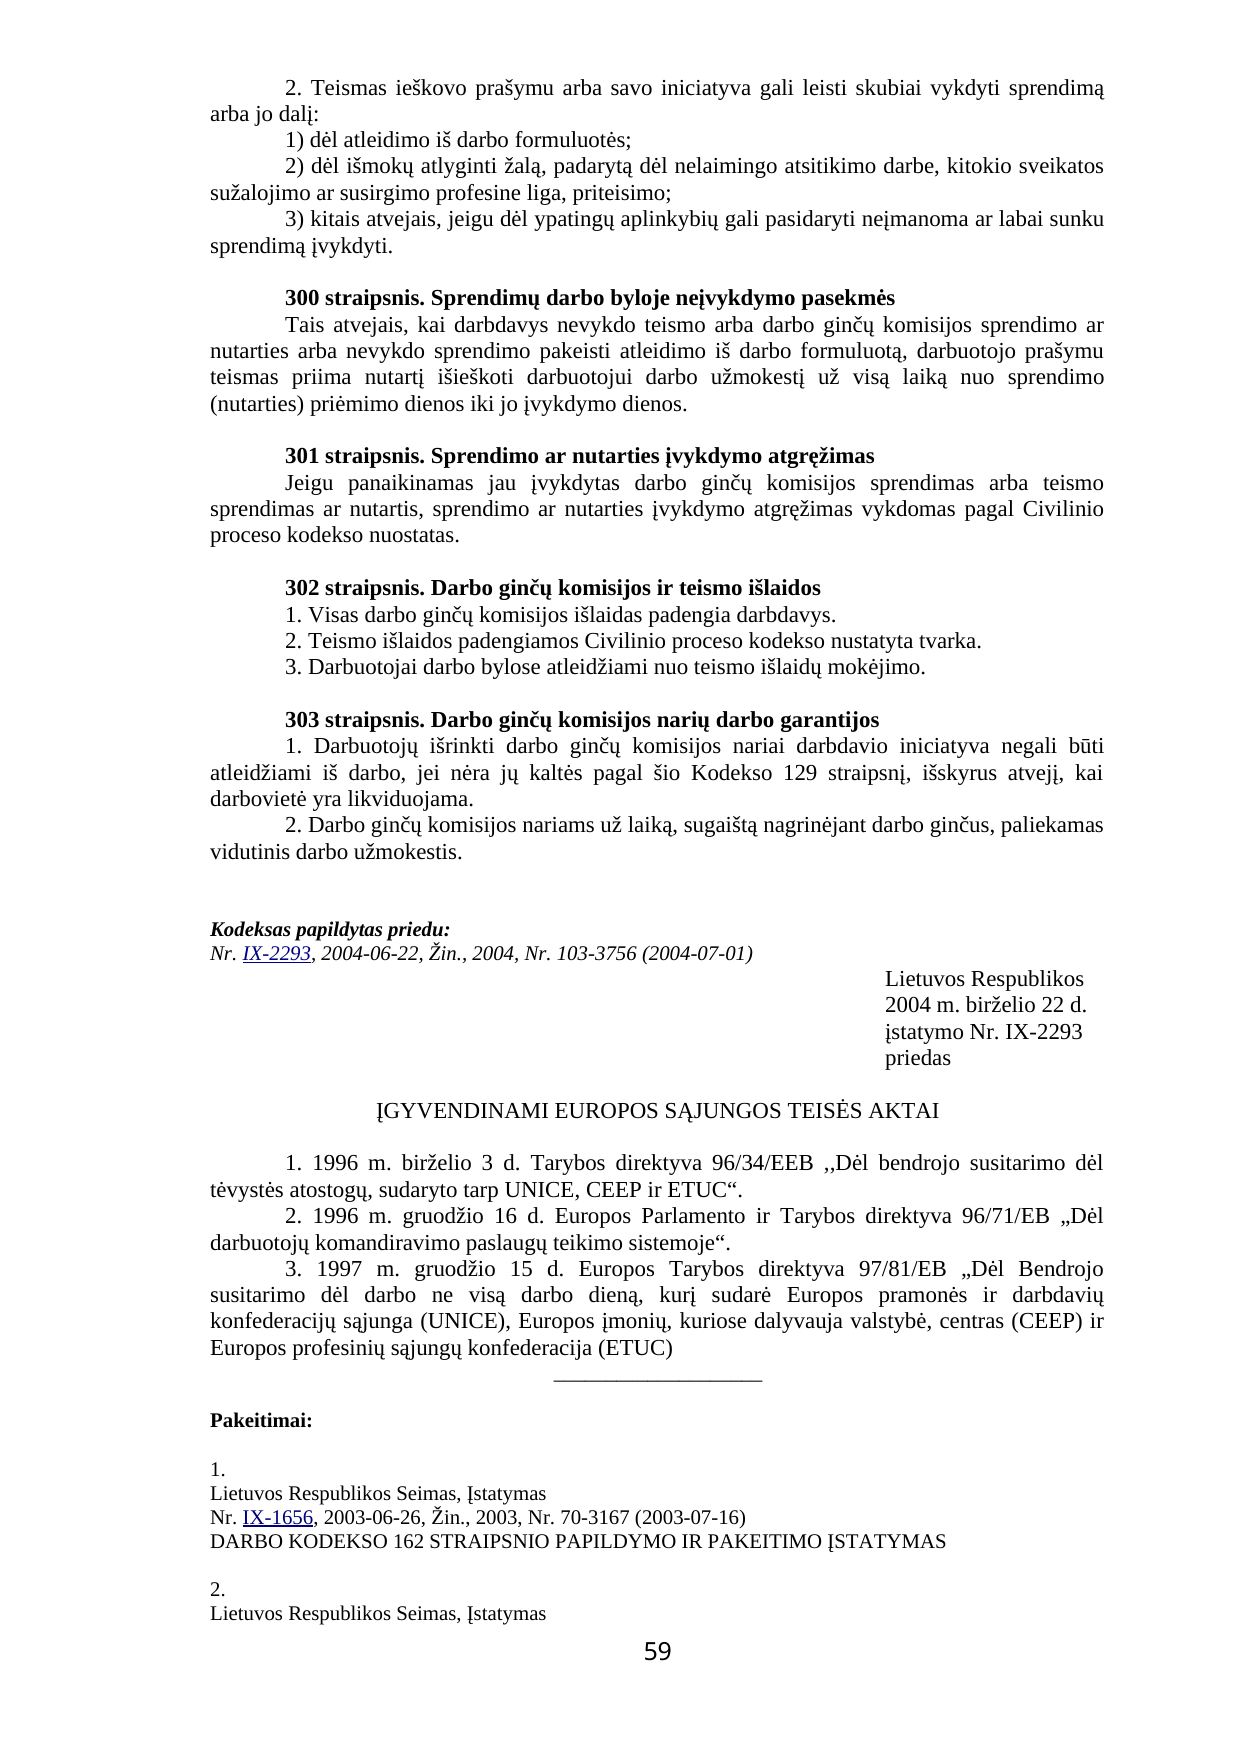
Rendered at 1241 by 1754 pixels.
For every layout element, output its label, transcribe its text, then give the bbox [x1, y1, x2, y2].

text 303 straipsnis. Darbo ginčų komisijos narių darbo garantijos [210, 706, 1106, 732]
text Jeigu panaikinamas jau įvykdytas darbo ginčų komisijos sprendimas arba teismo sprendimas ar nutartis, sprendimo ar nutarties įvykdymo atgręžimas vykdomas pagal Civilinio proceso kodekso nuostatas. [210, 469, 1106, 548]
text 3. Darbuotojai darbo bylose atleidžiami nuo teismo išlaidų mokėjimo. [210, 653, 1106, 680]
text 1. 1996 m. birželio 3 d. Tarybos direktyva 96/34/EEB ,,Dėl bendrojo susitarimo dėl tėvystės atostogų, sudaryto tarp UNICE, CEEP ir ETUC“. [210, 1149, 1106, 1202]
text 2. Darbo ginčų komisijos nariams už laiką, sugaištą nagrinėjant darbo ginčus, paliekamas vidutinis darbo užmokestis. [210, 811, 1106, 864]
text Lietuvos Respublikos Seimas, Įstatymas [210, 1601, 1106, 1625]
text Nr. IX-2293, 2004-06-22, Žin., 2004, Nr. 103-3756 (2004-07-01) [210, 941, 1106, 965]
text 3. 1997 m. gruodžio 15 d. Europos Tarybos direktyva 97/81/EB „Dėl Bendrojo susitarimo dėl darbo ne visą darbo dieną, kurį sudarė Europos pramonės ir darbdavių konfederacijų sąjunga (UNICE), Europos įmonių, kuriose dalyvauja valstybė, centras (CEEP) ir Europos profesinių sąjungų konfederacija (ETUC) [210, 1255, 1106, 1360]
text 3) kitais atvejais, jeigu dėl ypatingų aplinkybių gali pasidaryti neįmanoma ar labai sunku sprendimą įvykdyti. [210, 205, 1106, 258]
text 1. [210, 1457, 1106, 1481]
text Lietuvos Respublikos [210, 965, 1106, 991]
text įstatymo Nr. IX-2293 [210, 1018, 1106, 1044]
text Lietuvos Respublikos Seimas, Įstatymas [210, 1481, 1106, 1505]
text 1. Visas darbo ginčų komisijos išlaidas padengia darbdavys. [210, 601, 1106, 627]
text Tais atvejais, kai darbdavys nevykdo teismo arba darbo ginčų komisijos sprendimo ar nutarties arba nevykdo sprendimo pakeisti atleidimo iš darbo formuluotą, darbuotojo prašymu teismas priima nutartį išieškoti darbuotojui darbo užmokestį už visą laiką nuo sprendimo (nutarties) priėmimo dienos iki jo įvykdymo dienos. [210, 311, 1106, 416]
text 2. [210, 1577, 1106, 1601]
text 1) dėl atleidimo iš darbo formuluotės; [210, 126, 1106, 153]
text 2. 1996 m. gruodžio 16 d. Europos Parlamento ir Tarybos direktyva 96/71/EB „Dėl darbuotojų komandiravimo paslaugų teikimo sistemoje“. [210, 1202, 1106, 1255]
text Kodeksas papildytas priedu: [210, 917, 1106, 941]
text 300 straipsnis. Sprendimų darbo byloje neįvykdymo pasekmės [210, 284, 1106, 311]
text priedas [210, 1044, 1106, 1070]
text ____________________ [210, 1360, 1106, 1384]
text 2. Teismo išlaidos padengiamos Civilinio proceso kodekso nustatyta tvarka. [210, 627, 1106, 653]
text Nr. IX-1656, 2003-06-26, Žin., 2003, Nr. 70-3167 (2003-07-16) [210, 1505, 1106, 1529]
text 2) dėl išmokų atlyginti žalą, padarytą dėl nelaimingo atsitikimo darbe, kitokio sveikatos sužalojimo ar susirgimo profesine liga, priteisimo; [210, 153, 1106, 205]
text ĮGYVENDINAMI EUROPOS SĄJUNGOS TEISĖS AKTAI [210, 1097, 1106, 1123]
text 2. Teismas ieškovo prašymu arba savo iniciatyva gali leisti skubiai vykdyti sprendimą arba jo dalį: [210, 73, 1106, 126]
text 302 straipsnis. Darbo ginčų komisijos ir teismo išlaidos [210, 574, 1106, 601]
text Pakeitimai: [210, 1408, 1106, 1432]
text 2004 m. birželio 22 d. [210, 991, 1106, 1018]
text DARBO KODEKSO 162 STRAIPSNIO PAPILDYMO IR PAKEITIMO ĮSTATYMAS [210, 1529, 1106, 1553]
text 301 straipsnis. Sprendimo ar nutarties įvykdymo atgręžimas [210, 442, 1106, 469]
text 1. Darbuotojų išrinkti darbo ginčų komisijos nariai darbdavio iniciatyva negali būti atleidžiami iš darbo, jei nėra jų kaltės pagal šio Kodekso 129 straipsnį, išskyrus atvejį, kai darbovietė yra likviduojama. [210, 732, 1106, 811]
